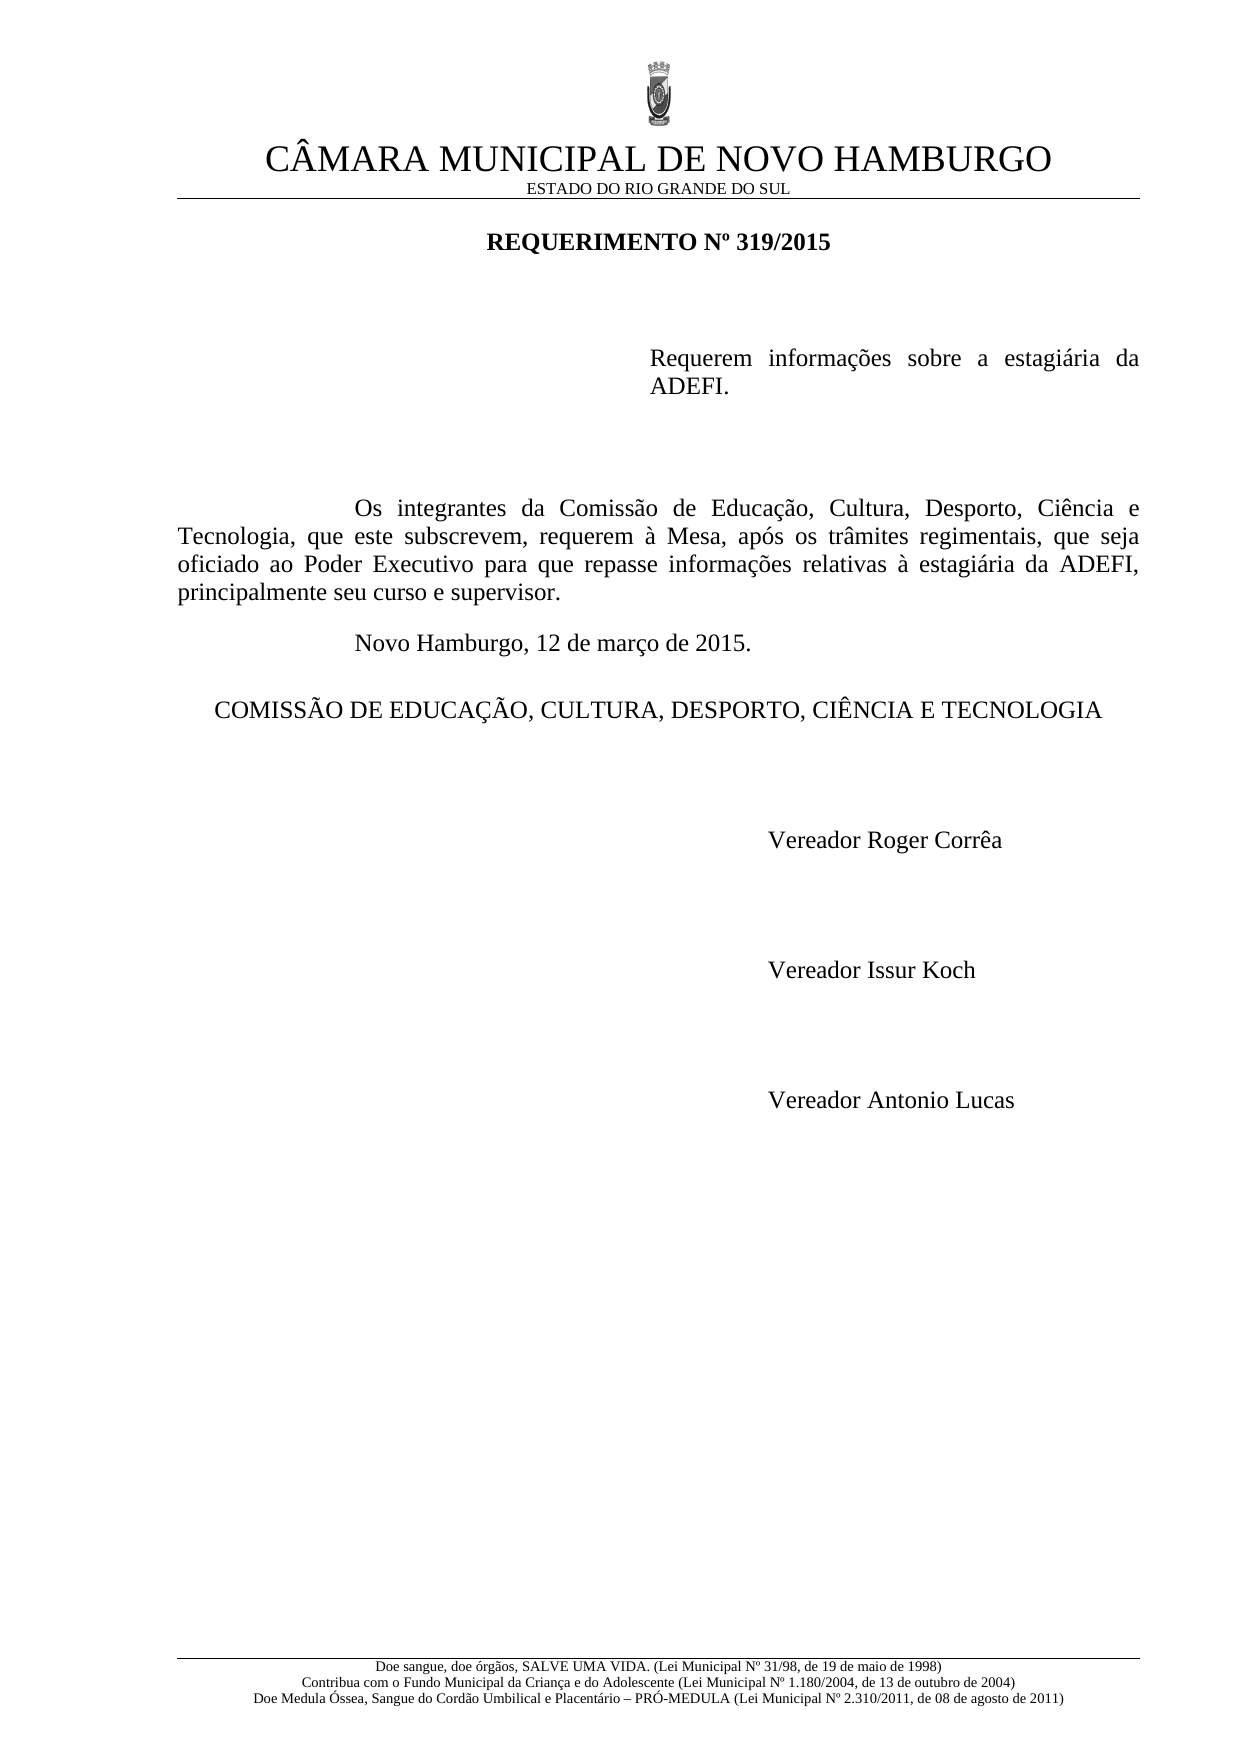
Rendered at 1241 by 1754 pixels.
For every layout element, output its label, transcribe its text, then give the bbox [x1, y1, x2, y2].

text REQUERIMENTO Nº 319/2015 [177, 228, 1140, 256]
text Novo Hamburgo, 12 de março de 2015. [177, 629, 1140, 657]
text Vereador Roger Corrêa [768, 826, 1140, 854]
text Vereador Antonio Lucas [768, 1086, 1140, 1114]
text COMISSÃO DE EDUCAÇÃO, CULTURA, DESPORTO, CIÊNCIA E TECNOLOGIA [176, 696, 1140, 724]
text Requerem informações sobre a estagiária da ADEFI. [649, 344, 1140, 400]
text Os integrantes da Comissão de Educação, Cultura, Desporto, Ciência e Tecnologia, que este subscrevem, requerem à Mesa, após os trâmites regimentais, que seja oficiado ao Poder Executivo para que repasse informações relativas à estagiária da ADEFI, principalmente seu curso e supervisor. [177, 494, 1140, 605]
text Vereador Issur Koch [768, 956, 1140, 984]
